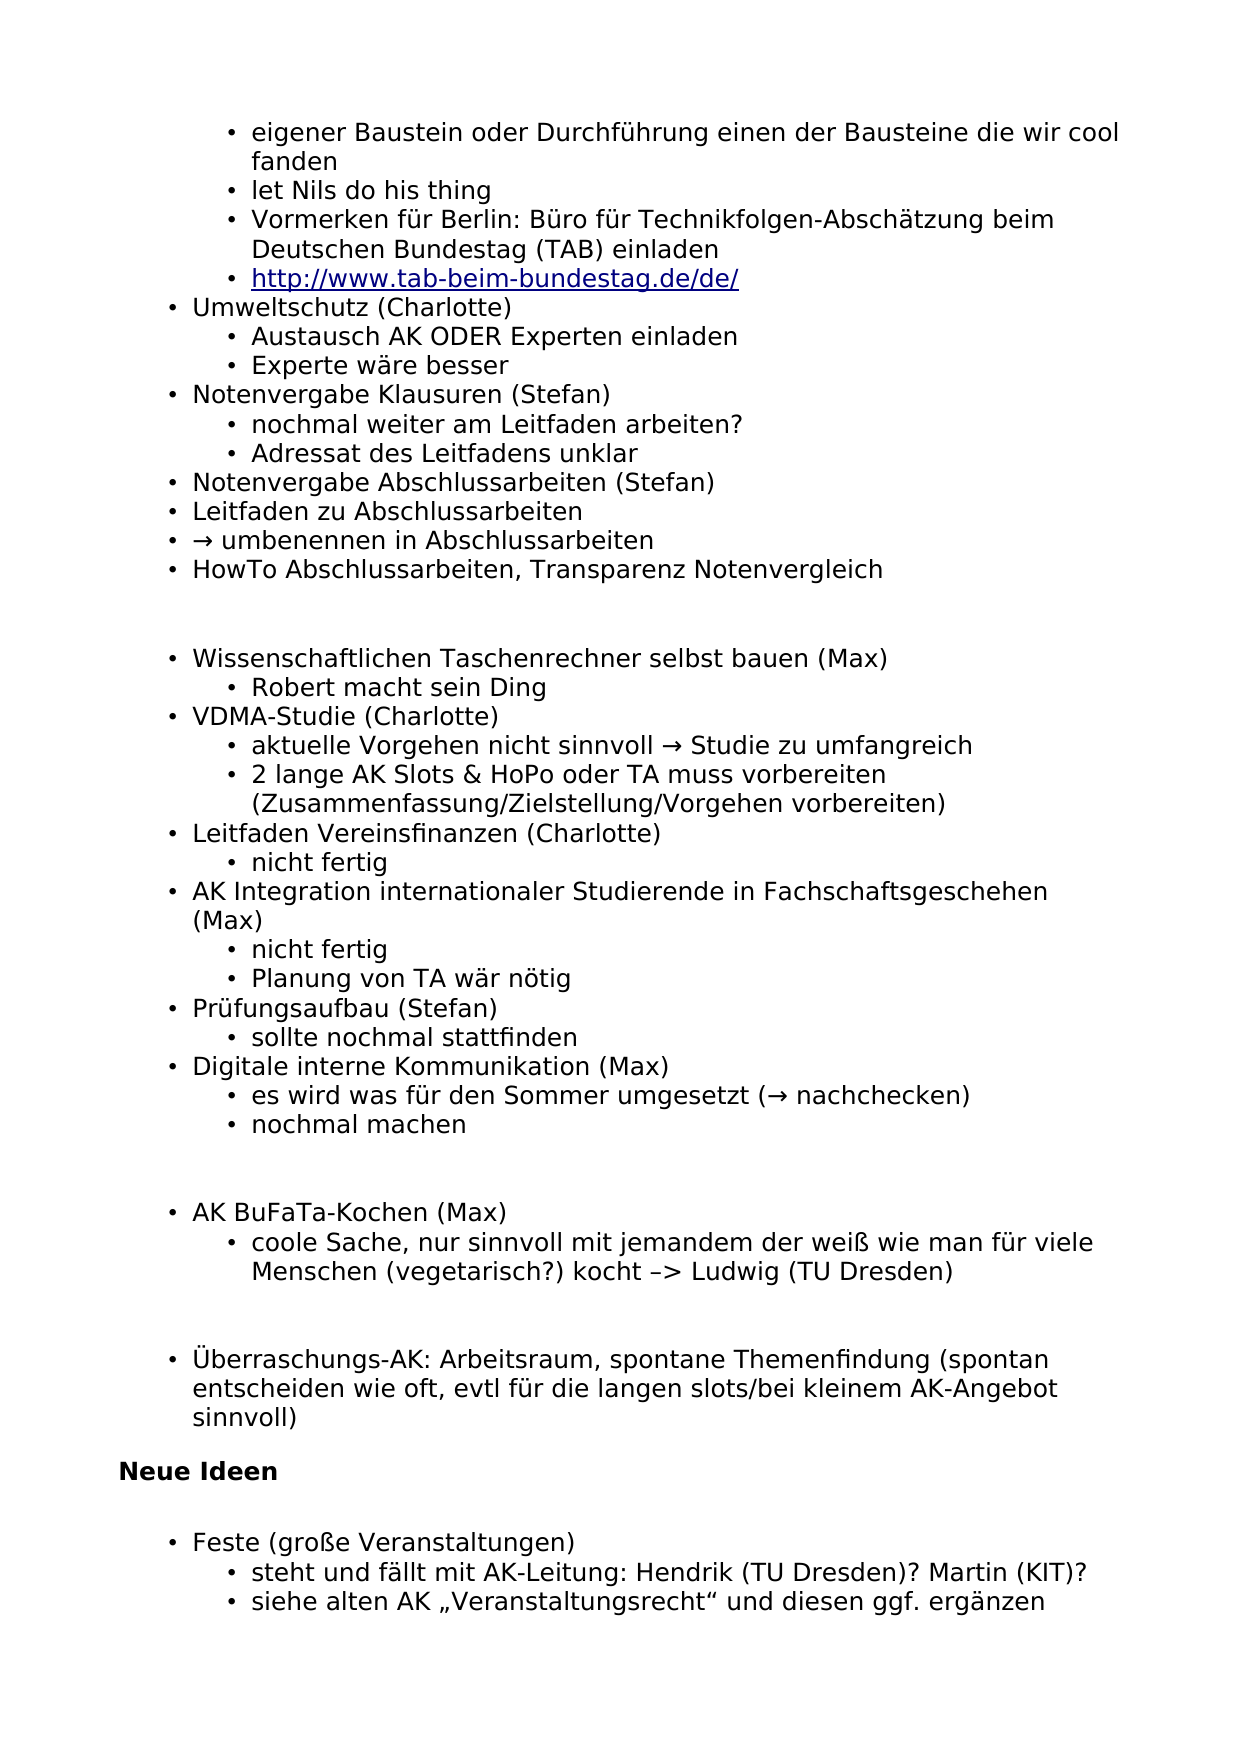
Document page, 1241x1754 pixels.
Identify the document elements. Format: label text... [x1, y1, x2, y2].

subtitle Neue Ideen [118, 1457, 1122, 1487]
list coole Sache, nur sinnvoll mit jemandem der weiß wie man für viele Menschen (vegetarisch?) kocht –> Ludwig (TU Dresden) [236, 1228, 1122, 1286]
list es wird was für den Sommer umgesetzt (→ nachchecken) [236, 1081, 1122, 1110]
list Vormerken für Berlin: Büro für Technikfolgen-Abschätzung beim Deutschen Bundestag (TAB) einladen [236, 206, 1122, 264]
list eigener Baustein oder Durchführung einen der Bausteine die wir cool fanden [236, 118, 1122, 176]
list Überraschungs-AK: Arbeitsraum, spontane Themenfindung (spontan entscheiden wie oft, evtl für die langen slots/bei kleinem AK-Angebot sinnvoll) [177, 1345, 1122, 1432]
list Experte wäre besser [236, 351, 1122, 381]
list VDMA-Studie (Charlotte) [177, 702, 1122, 731]
list → umbenennen in Abschlussarbeiten [177, 526, 1122, 556]
list Robert macht sein Ding [236, 673, 1122, 702]
list Leitfaden Vereinsfinanzen (Charlotte) [177, 819, 1122, 848]
list http://www.tab-beim-bundestag.de/de/ [236, 264, 1122, 293]
list AK BuFaTa-Kochen (Max) [177, 1198, 1122, 1228]
list Adressat des Leitfadens unklar [236, 439, 1122, 468]
list Wissenschaftlichen Taschenrechner selbst bauen (Max) [177, 644, 1122, 673]
list Feste (große Veranstaltungen) [177, 1529, 1122, 1558]
list Digitale interne Kommunikation (Max) [177, 1052, 1122, 1081]
list HowTo Abschlussarbeiten, Transparenz Notenvergleich [177, 556, 1122, 585]
list Planung von TA wär nötig [236, 964, 1122, 994]
list sollte nochmal stattfinden [236, 1023, 1122, 1052]
list Prüfungsaufbau (Stefan) [177, 994, 1122, 1023]
list 2 lange AK Slots & HoPo oder TA muss vorbereiten (Zusammenfassung/Zielstellung/Vorgehen vorbereiten) [236, 760, 1122, 819]
list nicht fertig [236, 935, 1122, 964]
list aktuelle Vorgehen nicht sinnvoll → Studie zu umfangreich [236, 731, 1122, 760]
list Umweltschutz (Charlotte) [177, 293, 1122, 322]
list nochmal machen [236, 1110, 1122, 1139]
list AK Integration internationaler Studierende in Fachschaftsgeschehen (Max) [177, 877, 1122, 935]
list Austausch AK ODER Experten einladen [236, 322, 1122, 351]
list steht und fällt mit AK-Leitung: Hendrik (TU Dresden)? Martin (KIT)? [236, 1558, 1122, 1587]
list Notenvergabe Klausuren (Stefan) [177, 381, 1122, 410]
list siehe alten AK „Veranstaltungsrecht“ und diesen ggf. ergänzen [236, 1587, 1122, 1616]
list Notenvergabe Abschlussarbeiten (Stefan) [177, 468, 1122, 497]
list nochmal weiter am Leitfaden arbeiten? [236, 410, 1122, 439]
list Leitfaden zu Abschlussarbeiten [177, 497, 1122, 526]
list let Nils do his thing [236, 176, 1122, 206]
list nicht fertig [236, 848, 1122, 877]
